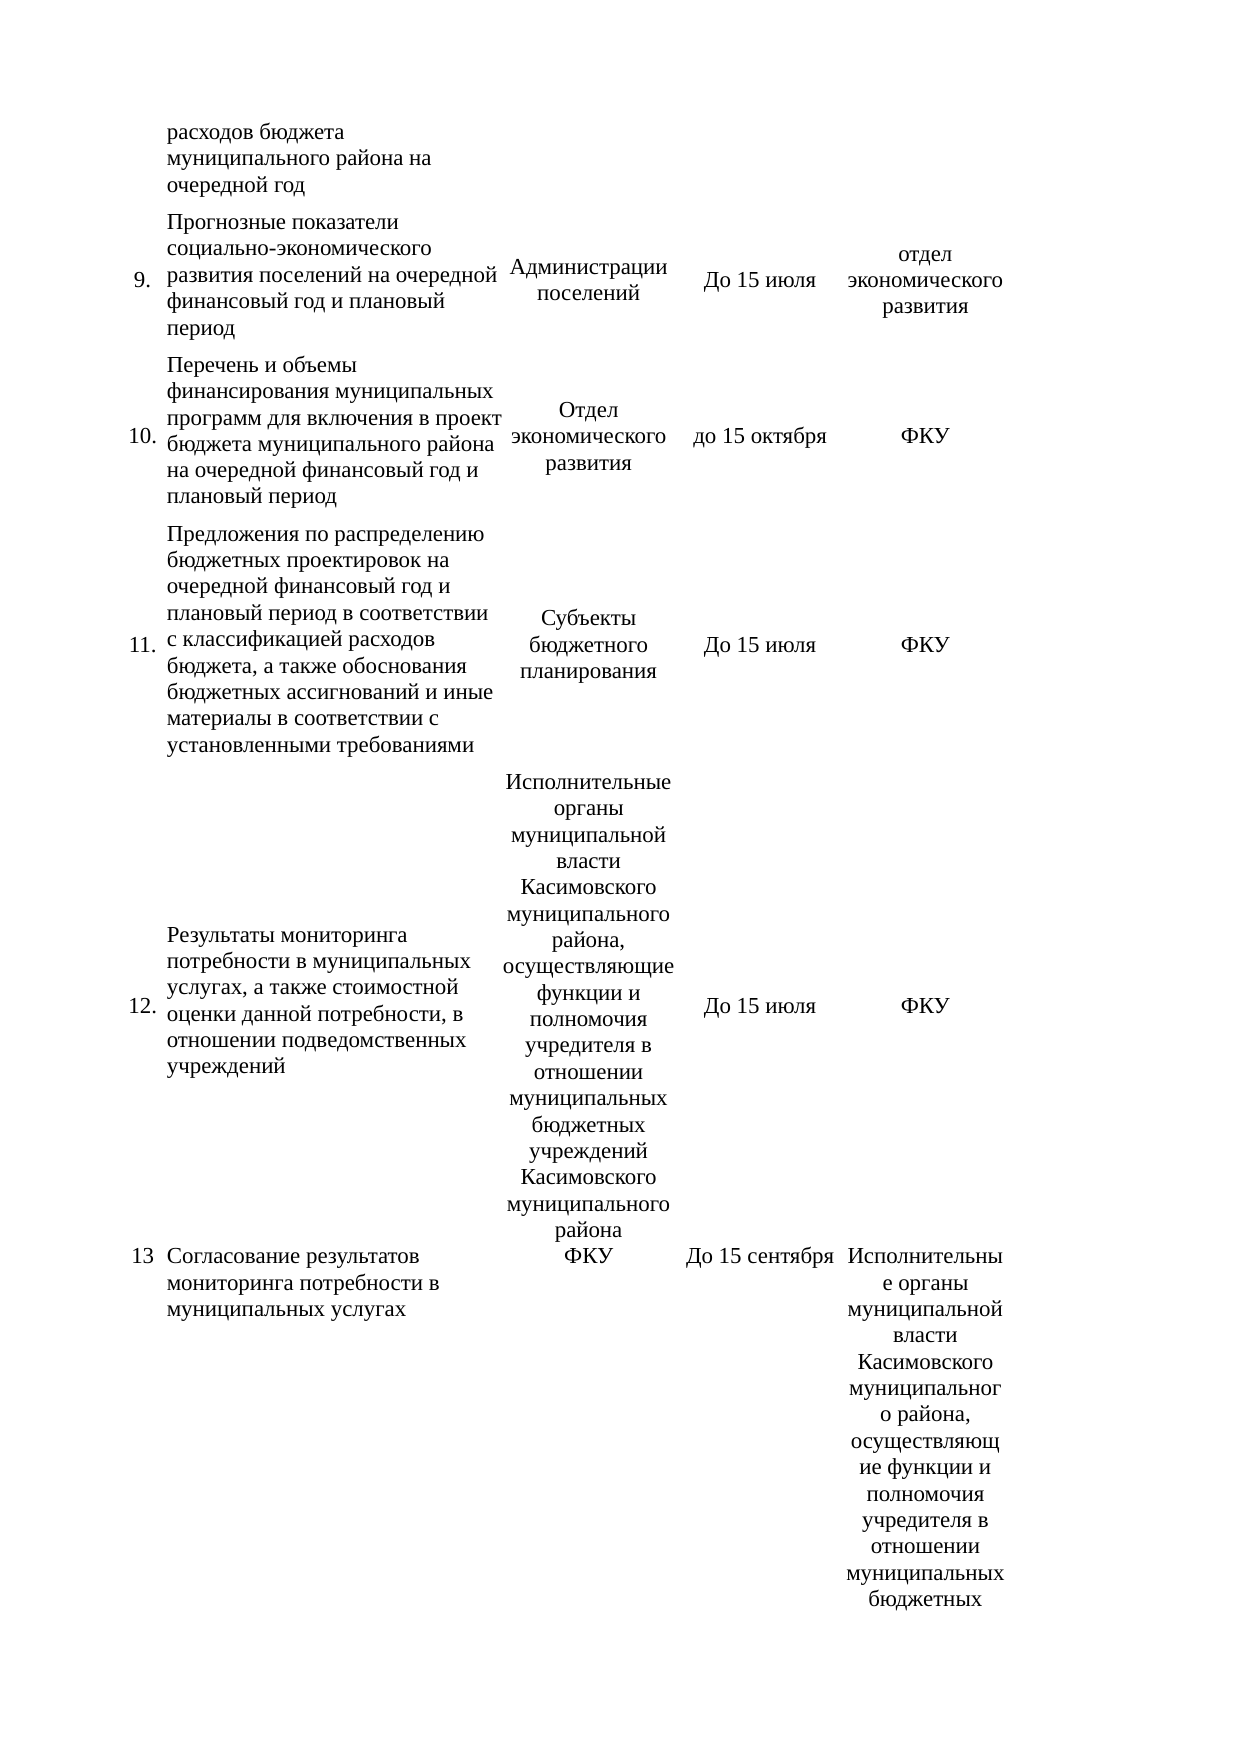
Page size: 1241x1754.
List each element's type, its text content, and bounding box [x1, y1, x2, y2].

table_cell 10. [118, 351, 167, 520]
table_cell [845, 118, 1005, 208]
table_cell Администрации поселений [503, 208, 674, 351]
table_cell отдел экономического развития [845, 208, 1005, 351]
table_cell До 15 сентября [674, 1243, 845, 1611]
table_cell [118, 118, 167, 208]
table_cell расходов бюджета муниципального района на очередной год [167, 118, 502, 208]
table_cell Исполнительные органы муниципальной власти Касимовского муниципального района, осуществляющие функции и полномочия учредителя в отношении муниципальных бюджетных учреждений Касимовского муниципального района [503, 768, 674, 1242]
table_cell Перечень и объемы финансирования муниципальных программ для включения в проект бюджета муниципального района на очередной финансовый год и плановый период [167, 351, 502, 520]
table_cell До 15 июля [674, 208, 845, 351]
table_cell 13 [118, 1243, 167, 1611]
table_cell ФКУ [845, 520, 1005, 768]
table_cell 12. [118, 768, 167, 1242]
table_cell Исполнительные органы муниципальной власти Касимовского муниципального района, осуществляющие функции и полномочия учредителя в отношении муниципальных бюджетных [845, 1243, 1005, 1611]
table_cell ФКУ [503, 1243, 674, 1611]
table_cell До 15 июля [674, 768, 845, 1242]
table_cell До 15 июля [674, 520, 845, 768]
table_cell Прогнозные показатели социально-экономического развития поселений на очередной финансовый год и плановый период [167, 208, 502, 351]
table_cell [674, 118, 845, 208]
table_cell Отдел экономического развития [503, 351, 674, 520]
table_cell ФКУ [845, 768, 1005, 1242]
table_cell до 15 октября [674, 351, 845, 520]
table_cell 11. [118, 520, 167, 768]
table_cell Субъекты бюджетного планирования [503, 520, 674, 768]
table_cell Результаты мониторинга потребности в муниципальных услугах, а также стоимостной оценки данной потребности, в отношении подведомственных учреждений [167, 768, 502, 1242]
table_cell Предложения по распределению бюджетных проектировок на очередной финансовый год и плановый период в соответствии с классификацией расходов бюджета, а также обоснования бюджетных ассигнований и иные материалы в соответствии с установленными требованиями [167, 520, 502, 768]
table_cell Согласование результатов мониторинга потребности в муниципальных услугах [167, 1243, 502, 1611]
table_cell 9. [118, 208, 167, 351]
table_cell [503, 118, 674, 208]
table_cell ФКУ [845, 351, 1005, 520]
